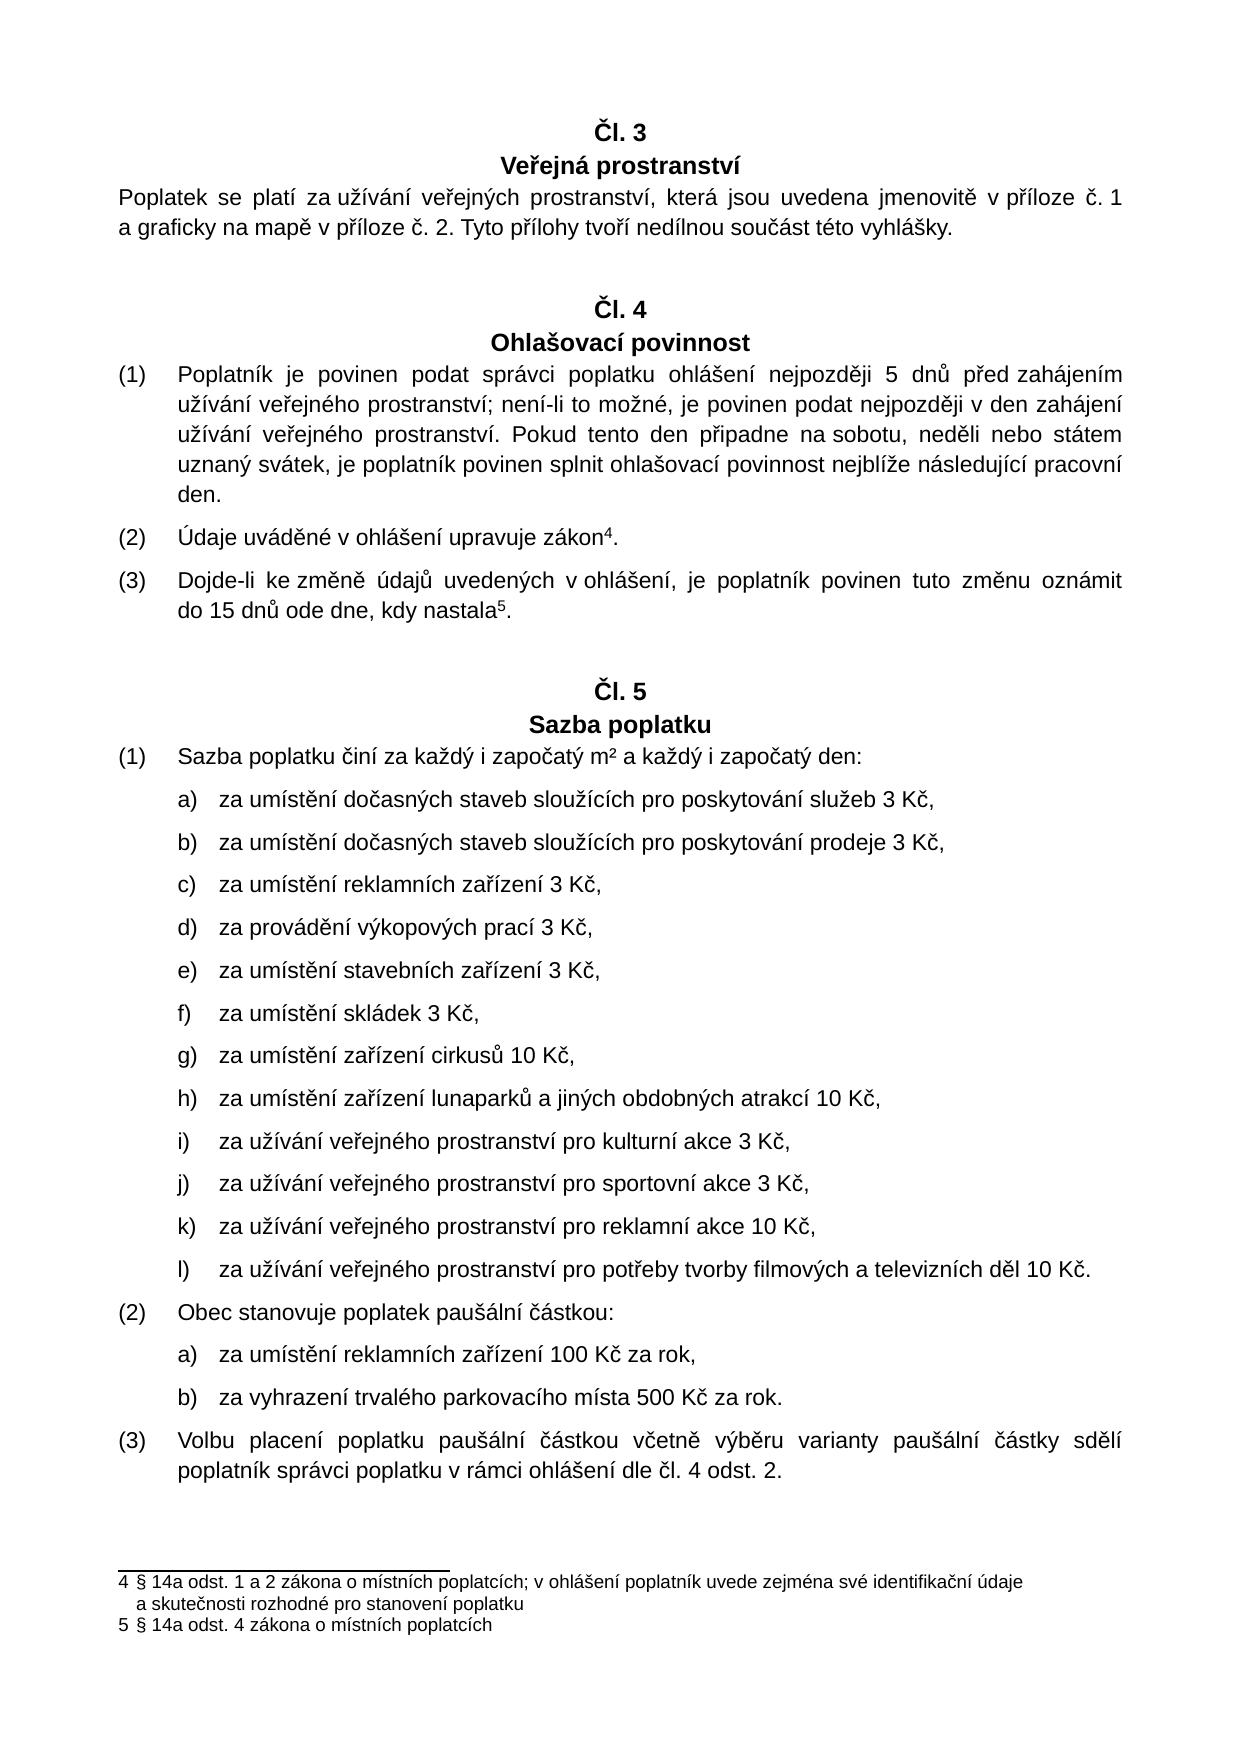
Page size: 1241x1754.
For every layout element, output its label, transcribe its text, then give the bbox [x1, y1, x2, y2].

list Obec stanovuje poplatek paušální částkou: [118, 1298, 1122, 1325]
list § 14a odst. 1 a 2 zákona o místních poplatcích; v ohlášení poplatník uvede zejména své identifikační údaje a skutečnosti rozhodné pro stanovení poplatku [118, 1571, 1122, 1614]
list za umístění dočasných staveb sloužících pro poskytování služeb 3 Kč, [177, 786, 1122, 812]
list Údaje uváděné v ohlášení upravuje zákon. [118, 524, 1122, 551]
subtitle Čl. 5 Sazba poplatku [118, 677, 1122, 739]
list za užívání veřejného prostranství pro kulturní akce 3 Kč, [177, 1128, 1122, 1154]
list za vyhrazení trvalého parkovacího místa 500 Kč za rok. [177, 1384, 1122, 1410]
text Poplatek se platí za užívání veřejných prostranství, která jsou uvedena jmenovitě v příloze č. 1 a graficky na mapě v příloze č. 2. Tyto přílohy tvoří nedílnou součást této vyhlášky. [118, 184, 1122, 241]
list za užívání veřejného prostranství pro reklamní akce 10 Kč, [177, 1213, 1122, 1239]
list Dojde-li ke změně údajů uvedených v ohlášení, je poplatník povinen tuto změnu oznámit do 15 dnů ode dne, kdy nastala. [118, 567, 1122, 623]
subtitle Čl. 3 Veřejná prostranství [118, 118, 1122, 180]
list za umístění reklamních zařízení 3 Kč, [177, 871, 1122, 898]
list Volbu placení poplatku paušální částkou včetně výběru varianty paušální částky sdělí poplatník správci poplatku v rámci ohlášení dle čl. 4 odst. 2. [118, 1427, 1122, 1483]
list Sazba poplatku činí za každý i započatý m² a každý i započatý den: [118, 743, 1122, 770]
list za užívání veřejného prostranství pro sportovní akce 3 Kč, [177, 1170, 1122, 1197]
list za užívání veřejného prostranství pro potřeby tvorby filmových a televizních děl 10 Kč. [177, 1256, 1122, 1282]
list Poplatník je povinen podat správci poplatku ohlášení nejpozději 5 dnů před zahájením užívání veřejného prostranství; není-li to možné, je povinen podat nejpozději v den zahájení užívání veřejného prostranství. Pokud tento den připadne na sobotu, neděli nebo státem uznaný svátek, je poplatník povinen splnit ohlašovací povinnost nejblíže následující pracovní den. [118, 361, 1122, 508]
list za umístění skládek 3 Kč, [177, 999, 1122, 1026]
subtitle Čl. 4 Ohlašovací povinnost [118, 294, 1122, 356]
list za umístění stavebních zařízení 3 Kč, [177, 957, 1122, 983]
list za umístění zařízení cirkusů 10 Kč, [177, 1042, 1122, 1069]
list za umístění zařízení lunaparků a jiných obdobných atrakcí 10 Kč, [177, 1085, 1122, 1111]
list za umístění dočasných staveb sloužících pro poskytování prodeje 3 Kč, [177, 829, 1122, 855]
list za umístění reklamních zařízení 100 Kč za rok, [177, 1341, 1122, 1368]
list za provádění výkopových prací 3 Kč, [177, 914, 1122, 941]
list § 14a odst. 4 zákona o místních poplatcích [118, 1614, 1122, 1635]
